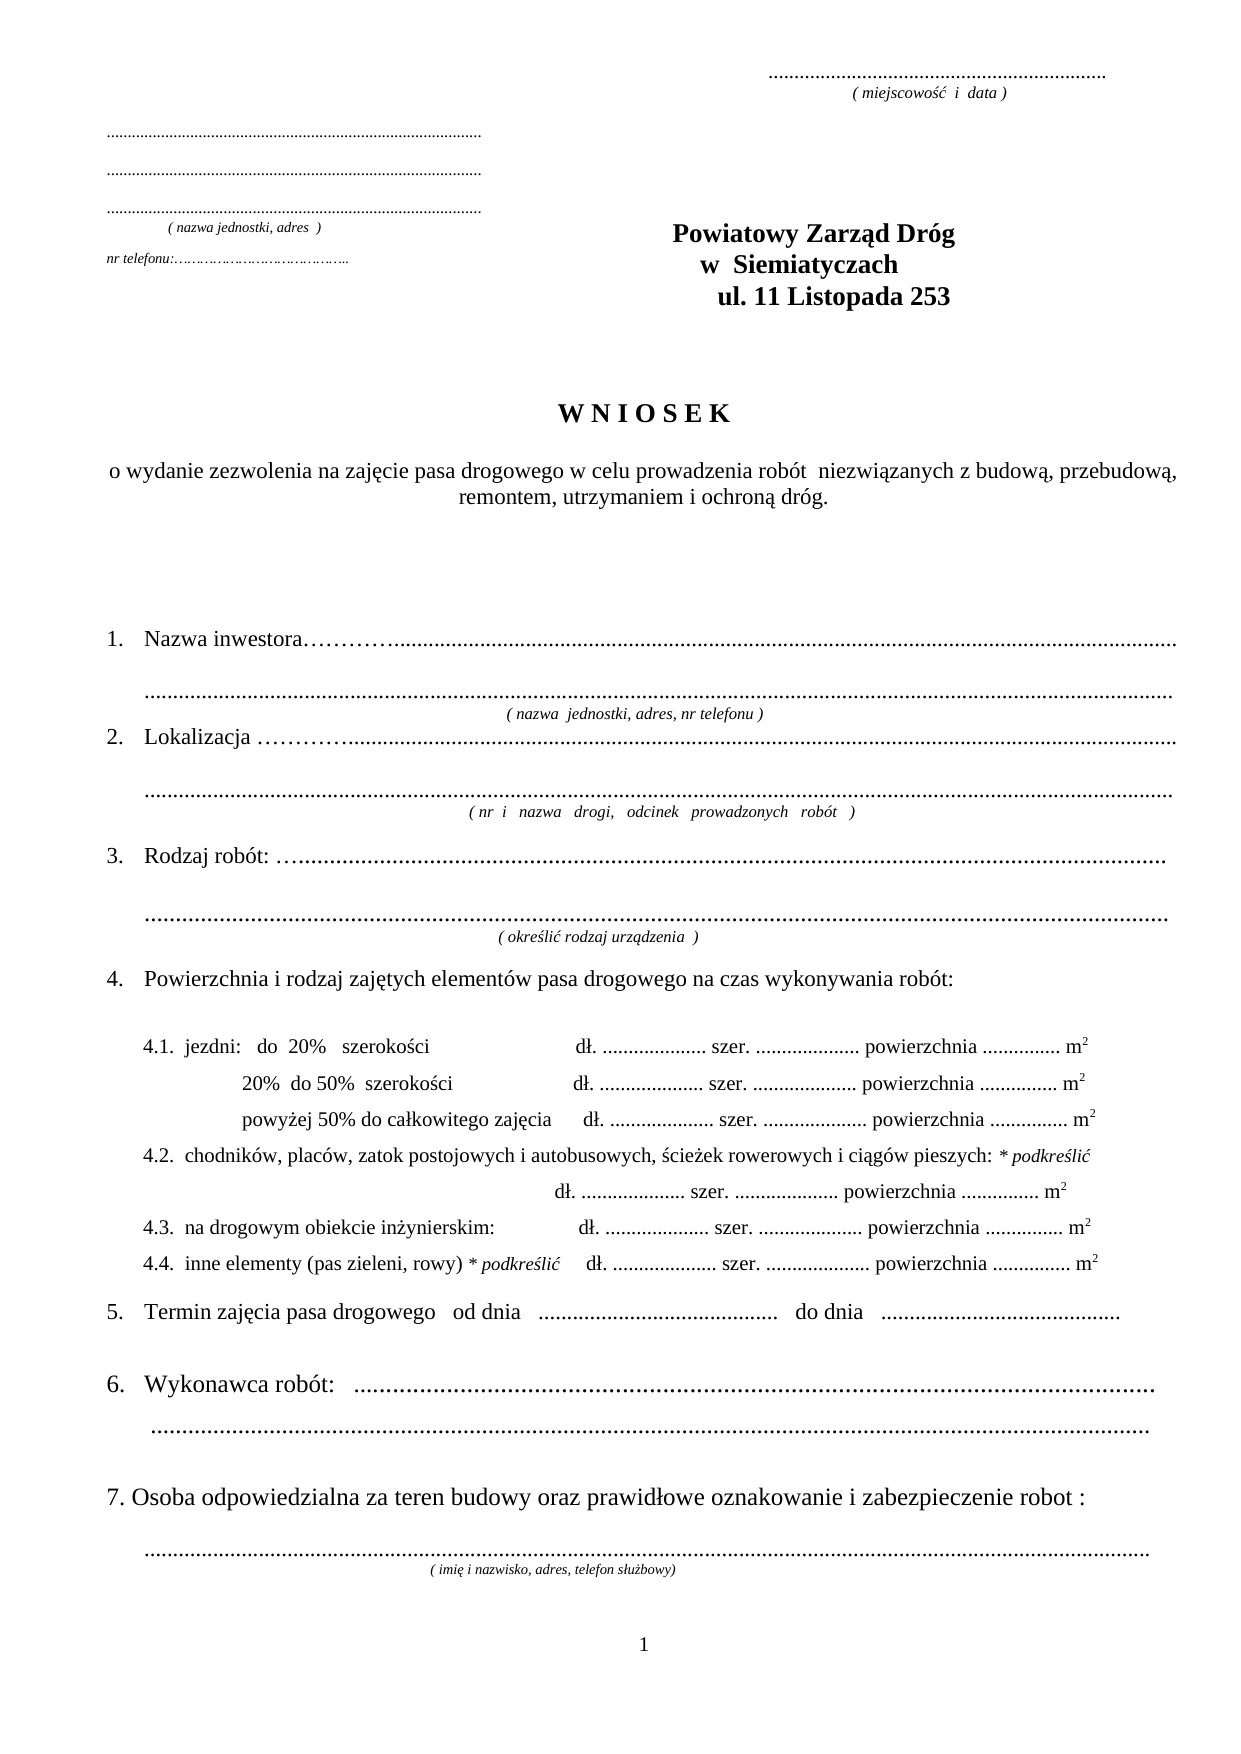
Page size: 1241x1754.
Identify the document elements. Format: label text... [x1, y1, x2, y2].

text .................................................................................................................................................................................... [144, 776, 1181, 802]
text powyżej 50% do całkowitego zajęcia dł. .................... szer. .................... powierzchnia ............... m2 [106, 1107, 1181, 1131]
text 6. Wykonawca robót: ....................................................................................................................... [106, 1367, 1181, 1398]
text ................................................................................................................................................................ [106, 1410, 1181, 1439]
list Lokalizacja …………................................................................................................................................................. [106, 723, 1181, 749]
text o wydanie zezwolenia na zajęcie pasa drogowego w celu prowadzenia robót niezwiązanych z budową, przebudową, remontem, utrzymaniem i ochroną dróg. [106, 457, 1181, 510]
text .................................................................................................................................................................................... [144, 677, 1181, 704]
list Nazwa inwestora…………......................................................................................................................................... [106, 625, 1181, 651]
text dł. .................... szer. .................... powierzchnia ............... m2 [106, 1179, 1181, 1203]
text .......................................................................................... [106, 198, 1181, 217]
text ( imię i nazwisko, adres, telefon służbowy) [106, 1561, 1181, 1590]
text 4.2. chodników, placów, zatok postojowych i autobusowych, ścieżek rowerowych i ciągów pieszych: * podkreślić [106, 1143, 1181, 1167]
text .................................................................................................................................................................... [144, 898, 1181, 927]
list Termin zajęcia pasa drogowego od dnia .......................................... do dnia .......................................... [106, 1298, 1181, 1324]
list Powierzchnia i rodzaj zajętych elementów pasa drogowego na czas wykonywania robót: [106, 965, 1181, 991]
text 4.3. na drogowym obiekcie inżynierskim: dł. .................... szer. .................... powierzchnia ............... m2 [106, 1215, 1181, 1239]
text 4.4. inne elementy (pas zieleni, rowy) * podkreślić dł. .................... szer. .................... powierzchnia ............... m2 [106, 1251, 1181, 1275]
text 4.1. jezdni: do 20% szerokości dł. .................... szer. .................... powierzchnia ............... m2 [106, 1034, 1181, 1058]
text ................................................................................................................................................................................ [144, 1535, 1181, 1561]
text ................................................................. [106, 59, 1181, 83]
subtitle W N I O S E K [106, 397, 1181, 428]
text ( nazwa jednostki, adres ) Powiatowy Zarząd Dróg nr telefonu:………………………………….. w Siemiatyczach [106, 217, 1181, 279]
text .......................................................................................... [106, 121, 1181, 141]
text ( nr i nazwa drogi, odcinek prowadzonych robót ) [144, 802, 1181, 821]
text 7. Osoba odpowiedzialna za teren budowy oraz prawidłowe oznakowanie i zabezpieczenie robot : [106, 1482, 1181, 1511]
text ( nazwa jednostki, adres, nr telefonu ) [144, 704, 1181, 723]
text ul. 11 Listopada 253 [106, 279, 1181, 311]
text .......................................................................................... [106, 160, 1181, 179]
text ( określić rodzaj urządzenia ) [144, 927, 1181, 946]
text ( miejscowość i data ) [106, 83, 1181, 102]
list Rodzaj robót: …........................................................................................................................................... [106, 840, 1181, 869]
text 20% do 50% szerokości dł. .................... szer. .................... powierzchnia ............... m2 [106, 1071, 1181, 1094]
